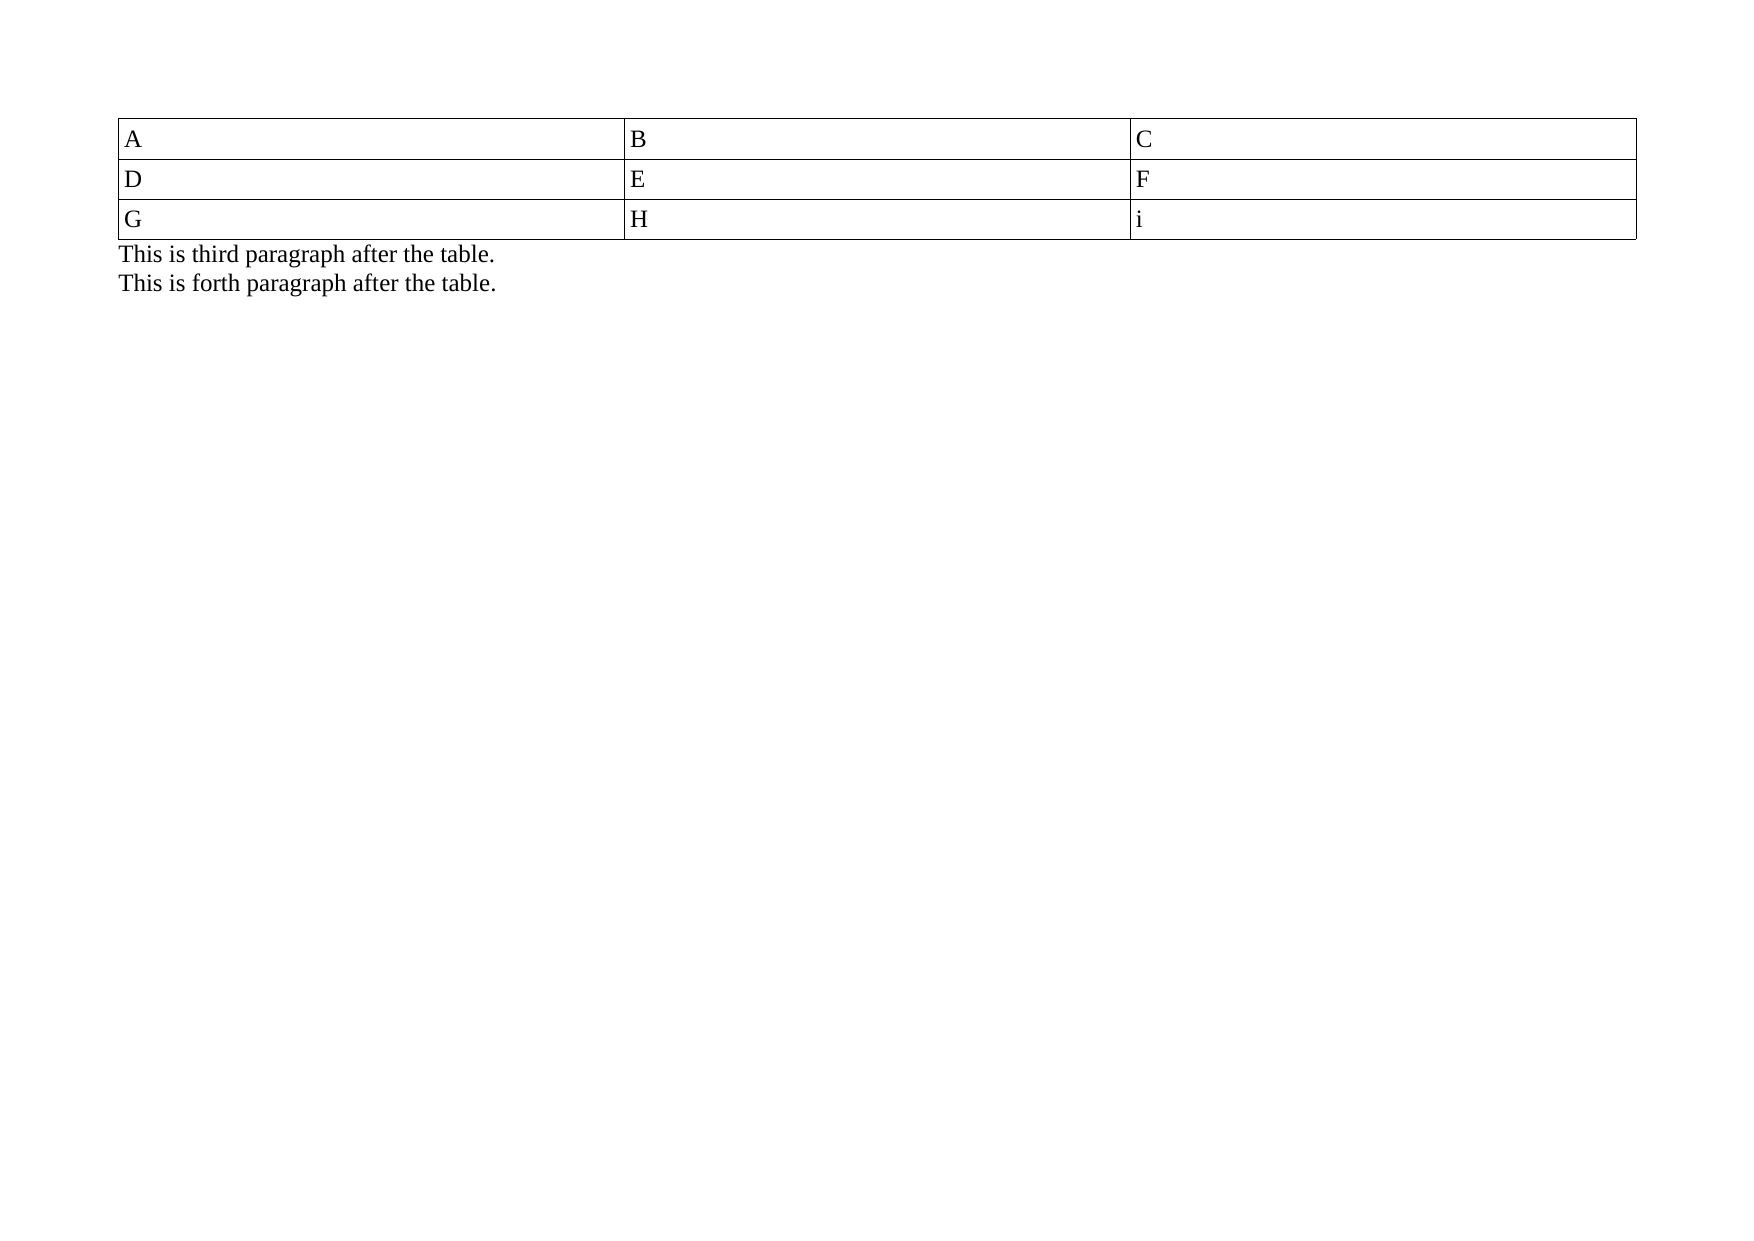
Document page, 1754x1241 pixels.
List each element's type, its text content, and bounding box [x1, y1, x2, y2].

table_cell D [119, 160, 624, 199]
table_cell G [119, 200, 624, 239]
table_cell F [1131, 160, 1636, 199]
table_cell H [625, 200, 1130, 239]
table_cell i [1131, 200, 1636, 239]
table_header B [625, 119, 1130, 158]
text This is forth paragraph after the table. [118, 268, 1636, 297]
text This is third paragraph after the table. [118, 240, 1636, 268]
table_cell E [625, 160, 1130, 199]
table_header A [119, 119, 624, 158]
table_header C [1131, 119, 1636, 158]
